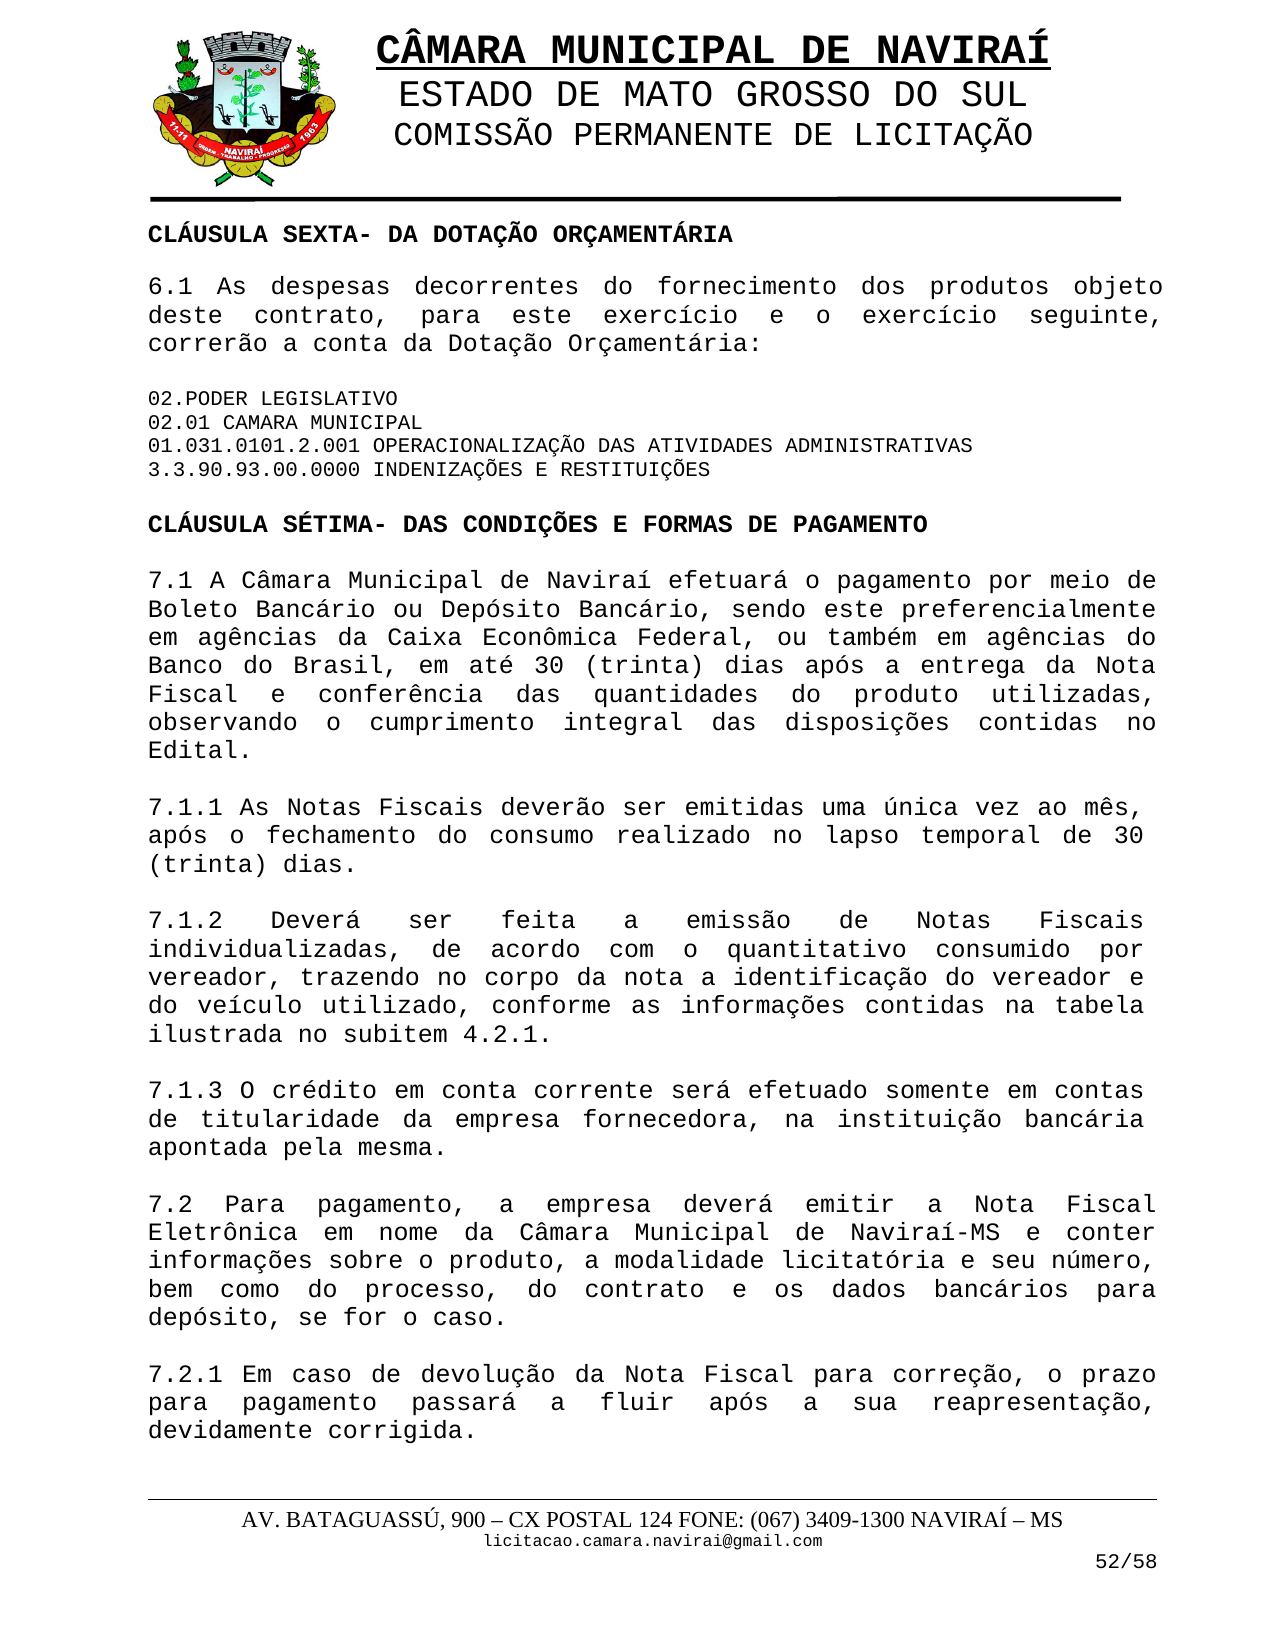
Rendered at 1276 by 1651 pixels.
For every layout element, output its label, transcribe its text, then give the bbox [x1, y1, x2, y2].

list 7.1.3 O crédito em conta corrente será efetuado somente em contas de titularidade da empresa fornecedora, na instituição bancária apontada pela mesma. [148, 1078, 1145, 1163]
text 7.1 A Câmara Municipal de Naviraí efetuará o pagamento por meio de Boleto Bancário ou Depósito Bancário, sendo este preferencialmente em agências da Caixa Econômica Federal, ou também em agências do Banco do Brasil, em até 30 (trinta) dias após a entrega da Nota Fiscal e conferência das quantidades do produto utilizadas, observando o cumprimento integral das disposições contidas no Edital. [148, 568, 1157, 766]
text 02.PODER LEGISLATIVO [148, 388, 1157, 412]
text CLÁUSULA SEXTA- DA DOTAÇÃO ORÇAMENTÁRIA [148, 221, 1157, 250]
text CLÁUSULA SÉTIMA- DAS CONDIÇÕES E FORMAS DE PAGAMENTO [148, 511, 1157, 539]
text 02.01 CAMARA MUNICIPAL [148, 412, 1157, 436]
list 7.1.2 Deverá ser feita a emissão de Notas Fiscais individualizadas, de acordo com o quantitativo consumido por vereador, trazendo no corpo da nota a identificação do vereador e do veículo utilizado, conforme as informações contidas na tabela ilustrada no subitem 4.2.1. [148, 908, 1145, 1049]
text 3.3.90.93.00.0000 INDENIZAÇÕES E RESTITUIÇÕES [148, 459, 1157, 483]
text 7.2.1 Em caso de devolução da Nota Fiscal para correção, o prazo para pagamento passará a fluir após a sua reapresentação, devidamente corrigida. [148, 1361, 1157, 1446]
text 7.2 Para pagamento, a empresa deverá emitir a Nota Fiscal Eletrônica em nome da Câmara Municipal de Naviraí-MS e conter informações sobre o produto, a modalidade licitatória e seu número, bem como do processo, do contrato e os dados bancários para depósito, se for o caso. [148, 1191, 1157, 1333]
text 01.031.0101.2.001 OPERACIONALIZAÇÃO DAS ATIVIDADES ADMINISTRATIVAS [148, 436, 1157, 459]
text 6.1 As despesas decorrentes do fornecimento dos produtos objeto deste contrato, para este exercício e o exercício seguinte, correrão a conta da Dotação Orçamentária: [148, 274, 1164, 359]
list 7.1.1 As Notas Fiscais deverão ser emitidas uma única vez ao mês, após o fechamento do consumo realizado no lapso temporal de 30 (trinta) dias. [148, 794, 1145, 879]
